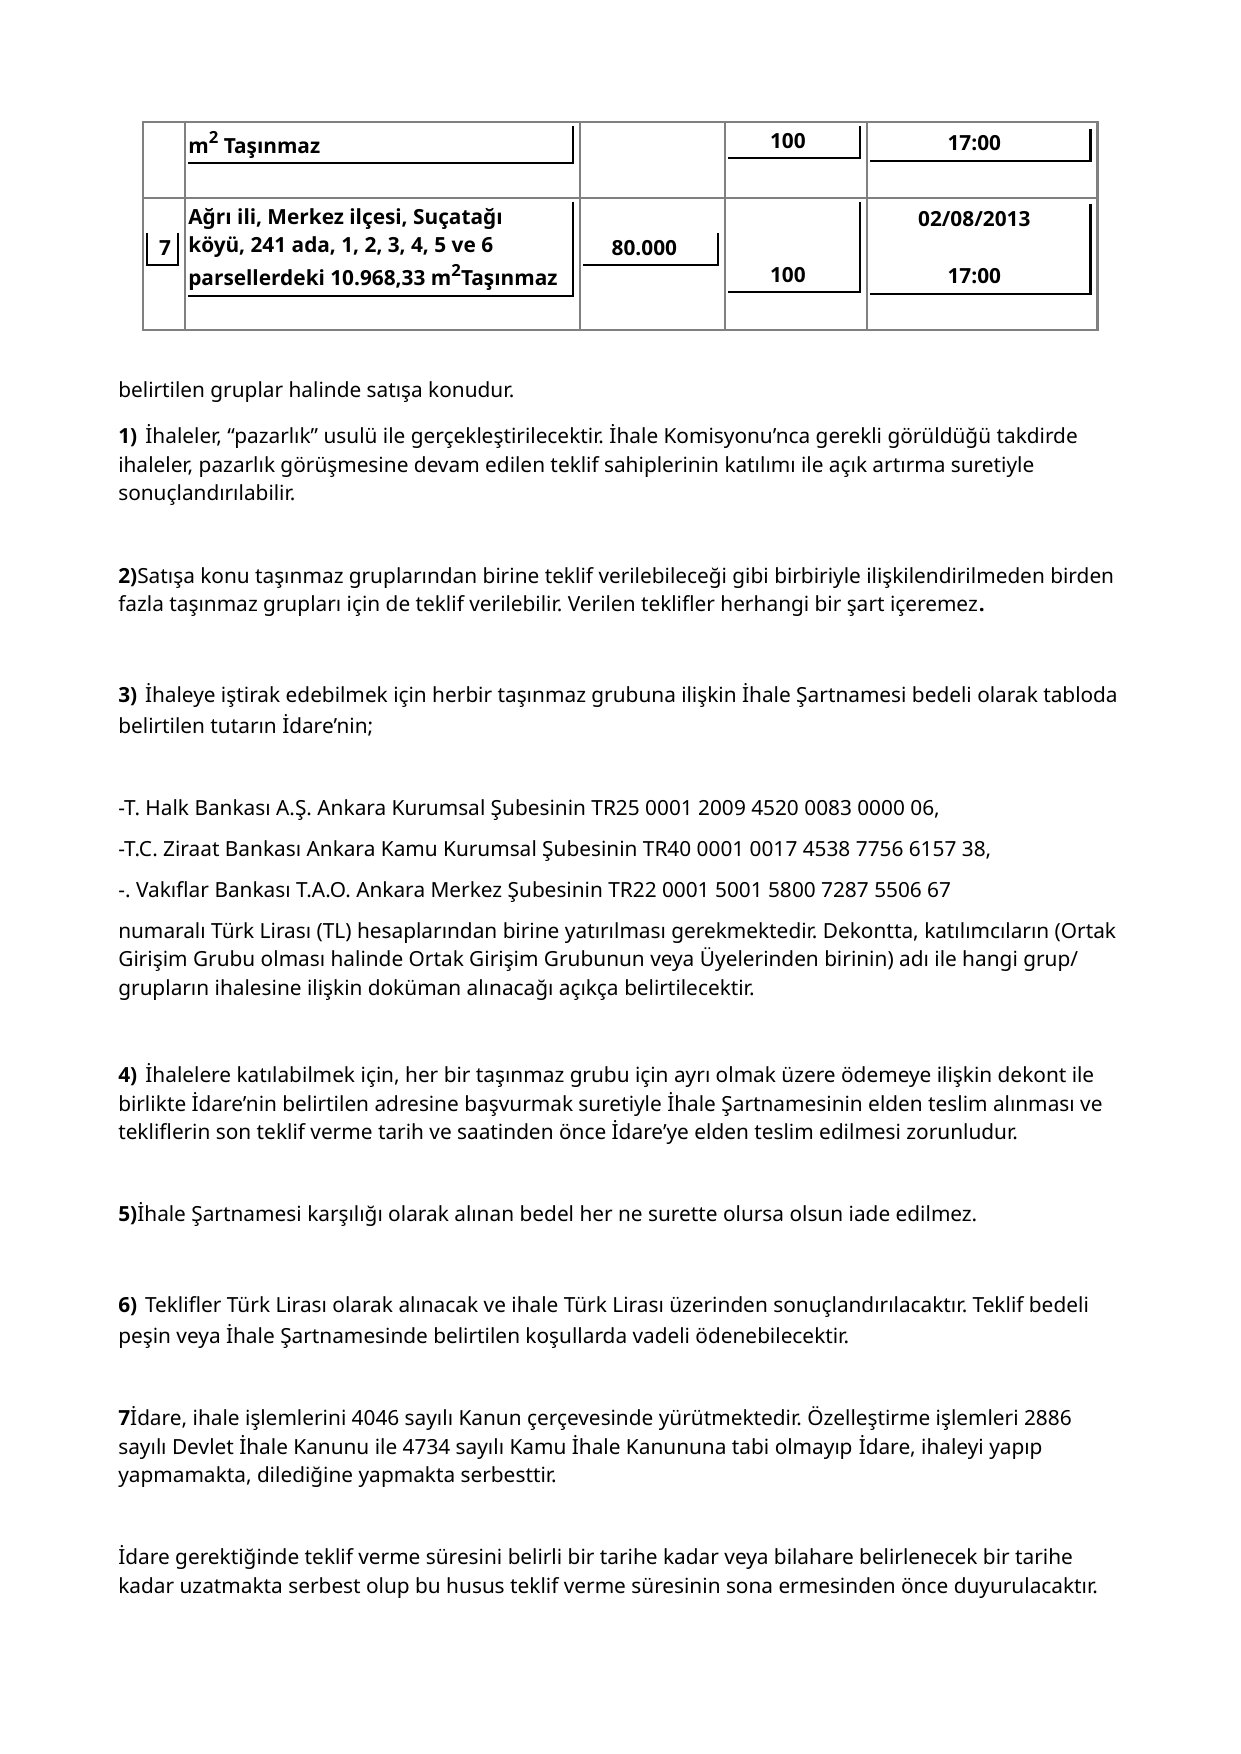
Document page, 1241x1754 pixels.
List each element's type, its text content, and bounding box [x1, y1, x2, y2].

text 4) İhalelere katılabilmek için, her bir taşınmaz grubu için ayrı olmak üzere ödemeye ilişkin dekont ile birlikte İdare’nin belirtilen adresine başvurmak suretiyle İhale Şartnamesinin elden teslim alınması ve tekliflerin son teklif verme tarih ve saatinden önce İdare’ye elden teslim edilmesi zorunludur. [118, 1055, 1122, 1146]
table_cell 80.000 [581, 199, 724, 329]
text 5)İhale Şartnamesi karşılığı olarak alınan bedel her ne surette olursa olsun iade edilmez. [118, 1199, 1122, 1228]
text numaralı Türk Lirası (TL) hesaplarından birine yatırılması gerekmektedir. Dekontta, katılımcıların (Ortak Girişim Grubu olması halinde Ortak Girişim Grubunun veya Üyelerinden birinin) adı ile hangi grup/ grupların ihalesine ilişkin doküman alınacağı açıkça belirtilecektir. [118, 916, 1122, 1001]
text 7İdare, ihale işlemlerini 4046 sayılı Kanun çerçevesinde yürütmektedir. Özelleştirme işlemleri 2886 sayılı Devlet İhale Kanunu ile 4734 sayılı Kamu İhale Kanununa tabi olmayıp İdare, ihaleyi yapıp yapmamakta, dilediğine yapmakta serbesttir. [118, 1403, 1122, 1489]
text belirtilen gruplar halinde satışa konudur. [118, 376, 1122, 404]
table_cell m2 Taşınmaz [186, 123, 579, 197]
text -. Vakıflar Bankası T.A.O. Ankara Merkez Şubesinin TR22 0001 5001 5800 7287 5506 67 [118, 875, 1122, 903]
text 1) İhaleler, “pazarlık” usulü ile gerçekleştirilecektir. İhale Komisyonu’nca gerekli görüldüğü takdirde ihaleler, pazarlık görüşmesine devam edilen teklif sahiplerinin katılımı ile açık artırma suretiyle sonuçlandırılabilir. [118, 417, 1122, 507]
text 6) Teklifler Türk Lirası olarak alınacak ve ihale Türk Lirası üzerinden sonuçlandırılacaktır. Teklif bedeli peşin veya İhale Şartnamesinde belirtilen koşullarda vadeli ödenebilecektir. [118, 1281, 1122, 1349]
table_cell 17:00 [868, 123, 1096, 197]
table_cell [581, 123, 724, 197]
text 3) İhaleye iştirak edebilmek için herbir taşınmaz grubuna ilişkin İhale Şartnamesi bedeli olarak tabloda belirtilen tutarın İdare’nin; [118, 671, 1122, 739]
table_cell 7 [144, 199, 184, 329]
table_cell 100 [726, 199, 866, 329]
text -T.C. Ziraat Bankası Ankara Kamu Kurumsal Şubesinin TR40 0001 0017 4538 7756 6157 38, [118, 834, 1122, 863]
text İdare gerektiğinde teklif verme süresini belirli bir tarihe kadar veya bilahare belirlenecek bir tarihe kadar uzatmakta serbest olup bu husus teklif verme süresinin sona ermesinden önce duyurulacaktır. [118, 1542, 1122, 1599]
table_cell 100 [726, 123, 866, 197]
table_header [118, 118, 1122, 334]
table_cell Ağrı ili, Merkez ilçesi, Suçatağı köyü, 241 ada, 1, 2, 3, 4, 5 ve 6 parsellerdeki 10.968,33 m2Taşınmaz [186, 199, 579, 329]
table_cell 02/08/2013 17:00 [868, 199, 1096, 329]
table_cell [144, 123, 184, 197]
text -T. Halk Bankası A.Ş. Ankara Kurumsal Şubesinin TR25 0001 2009 4520 0083 0000 06, [118, 793, 1122, 822]
text 2)Satışa konu taşınmaz gruplarından birine teklif verilebileceği gibi birbiriyle ilişkilendirilmeden birden fazla taşınmaz grupları için de teklif verilebilir. Verilen teklifler herhangi bir şart içeremez. [118, 561, 1122, 618]
